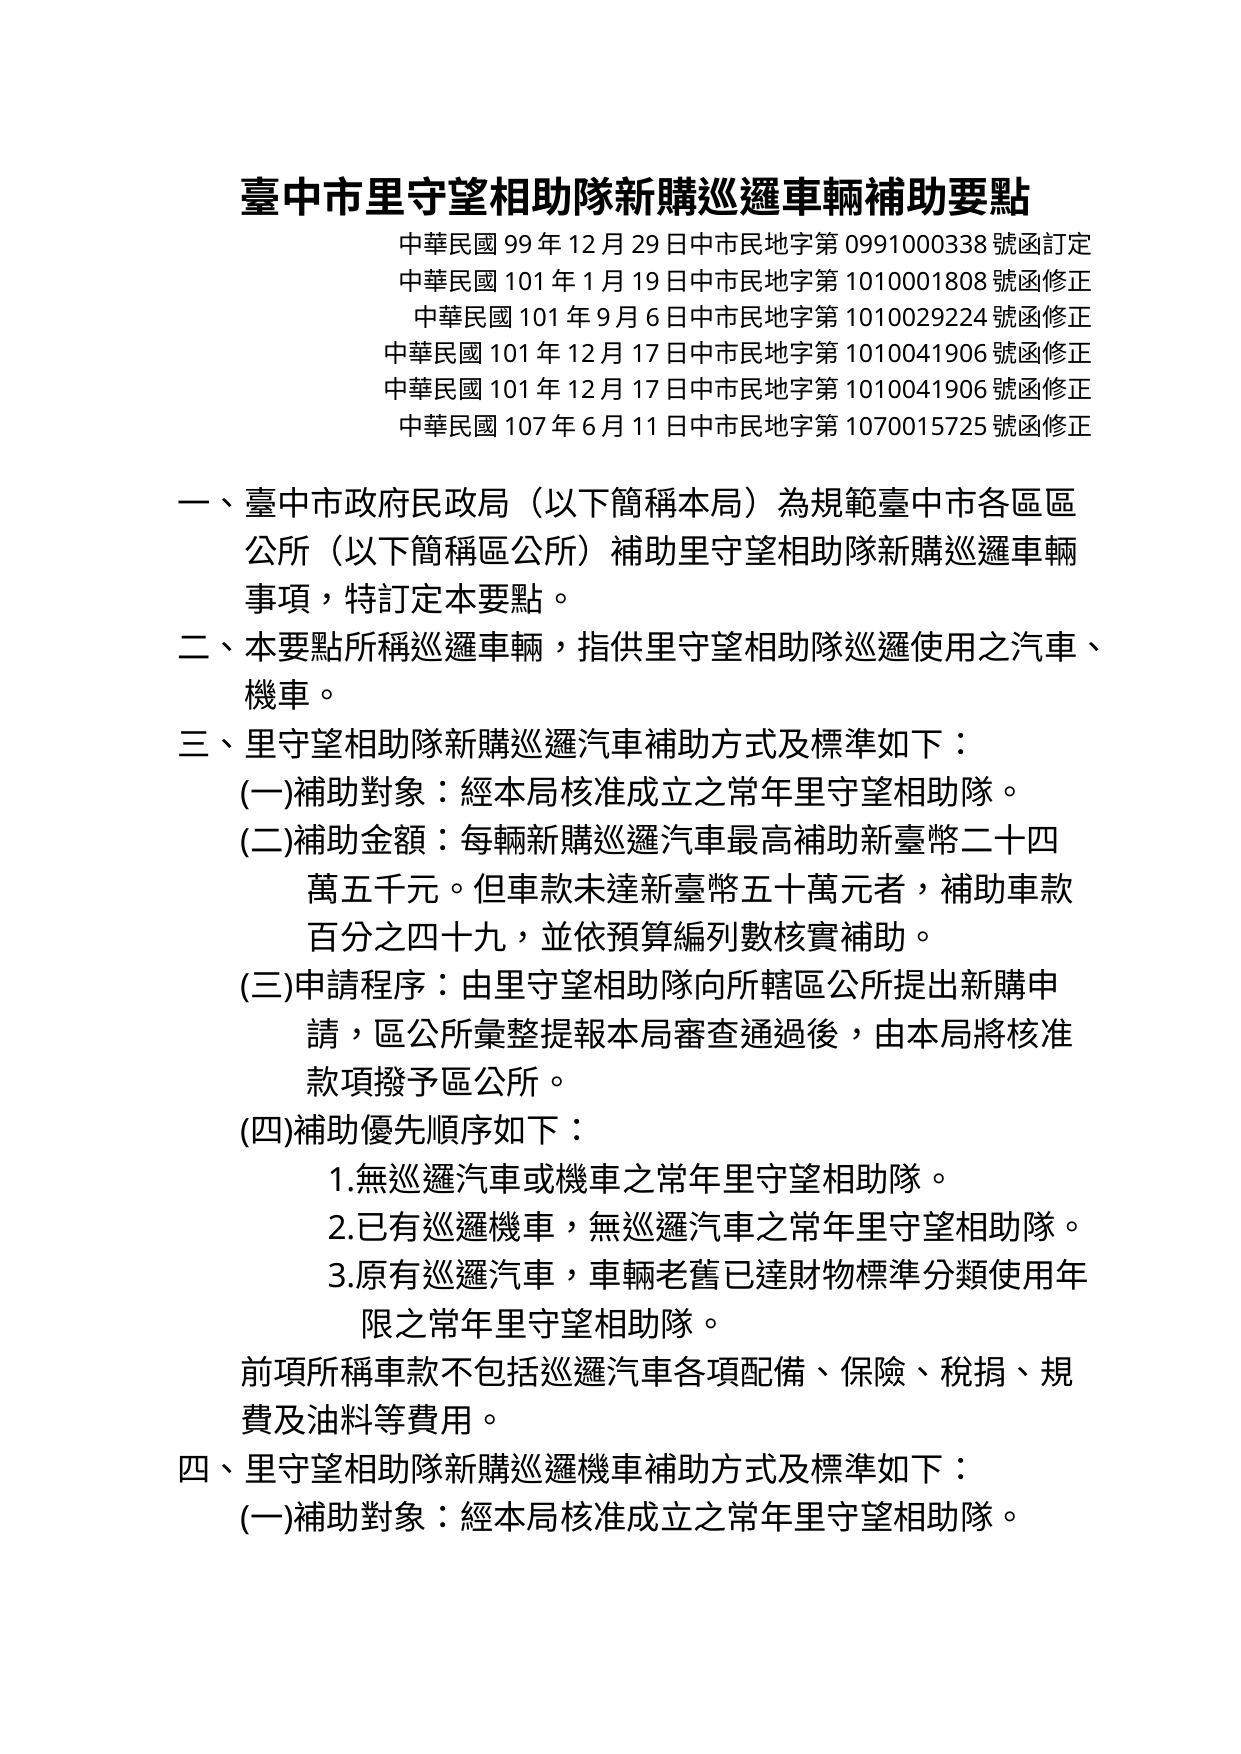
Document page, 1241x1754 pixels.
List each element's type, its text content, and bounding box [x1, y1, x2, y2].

text 一、臺中市政府民政局（以下簡稱本局）為規範臺中市各區區公所（以下簡稱區公所）補助里守望相助隊新購巡邏車輛事項，特訂定本要點。 [177, 476, 1092, 621]
text (二)補助金額：每輛新購巡邏汽車最高補助新臺幣二十四萬五千元。但車款未達新臺幣五十萬元者，補助車款百分之四十九，並依預算編列數核實補助。 [240, 814, 1092, 959]
text 3.原有巡邏汽車，車輛老舊已達財物標準分類使用年限之常年里守望相助隊。 [327, 1249, 1092, 1346]
text (一)補助對象：經本局核准成立之常年里守望相助隊。 [240, 766, 1092, 814]
text 中華民國107年6月11日中市民地字第1070015725號函修正 [177, 406, 1092, 442]
text 1.無巡邏汽車或機車之常年里守望相助隊。 [327, 1152, 1092, 1201]
text 四、里守望相助隊新購巡邏機車補助方式及標準如下： [177, 1442, 1092, 1491]
text 二、本要點所稱巡邏車輛，指供里守望相助隊巡邏使用之汽車、機車。 [177, 621, 1092, 717]
subtitle 臺中市里守望相助隊新購巡邏車輛補助要點 [177, 164, 1092, 225]
text 前項所稱車款不包括巡邏汽車各項配備、保險、稅捐、規費及油料等費用。 [240, 1346, 1092, 1442]
text (三)申請程序：由里守望相助隊向所轄區公所提出新購申請，區公所彙整提報本局審查通過後，由本局將核准款項撥予區公所。 [240, 959, 1092, 1104]
text (四)補助優先順序如下： [240, 1104, 1092, 1152]
text 2.已有巡邏機車，無巡邏汽車之常年里守望相助隊。 [327, 1201, 1092, 1249]
text 中華民國101年12月 17日中市民地字第1010041906號函修正 [177, 370, 1092, 406]
text 三、里守望相助隊新購巡邏汽車補助方式及標準如下： [177, 717, 1092, 766]
text 中華民國99年12月29日中市民地字第0991000338號函訂定 中華民國101年1月19日中市民地字第1010001808號函修正 中華民國101年9月6日中市民地字第1010029224號函修正 中華民國101年12月 17日中市民地字第1010041906號函修正 [177, 225, 1092, 370]
text (一)補助對象：經本局核准成立之常年里守望相助隊。 [240, 1491, 1092, 1539]
